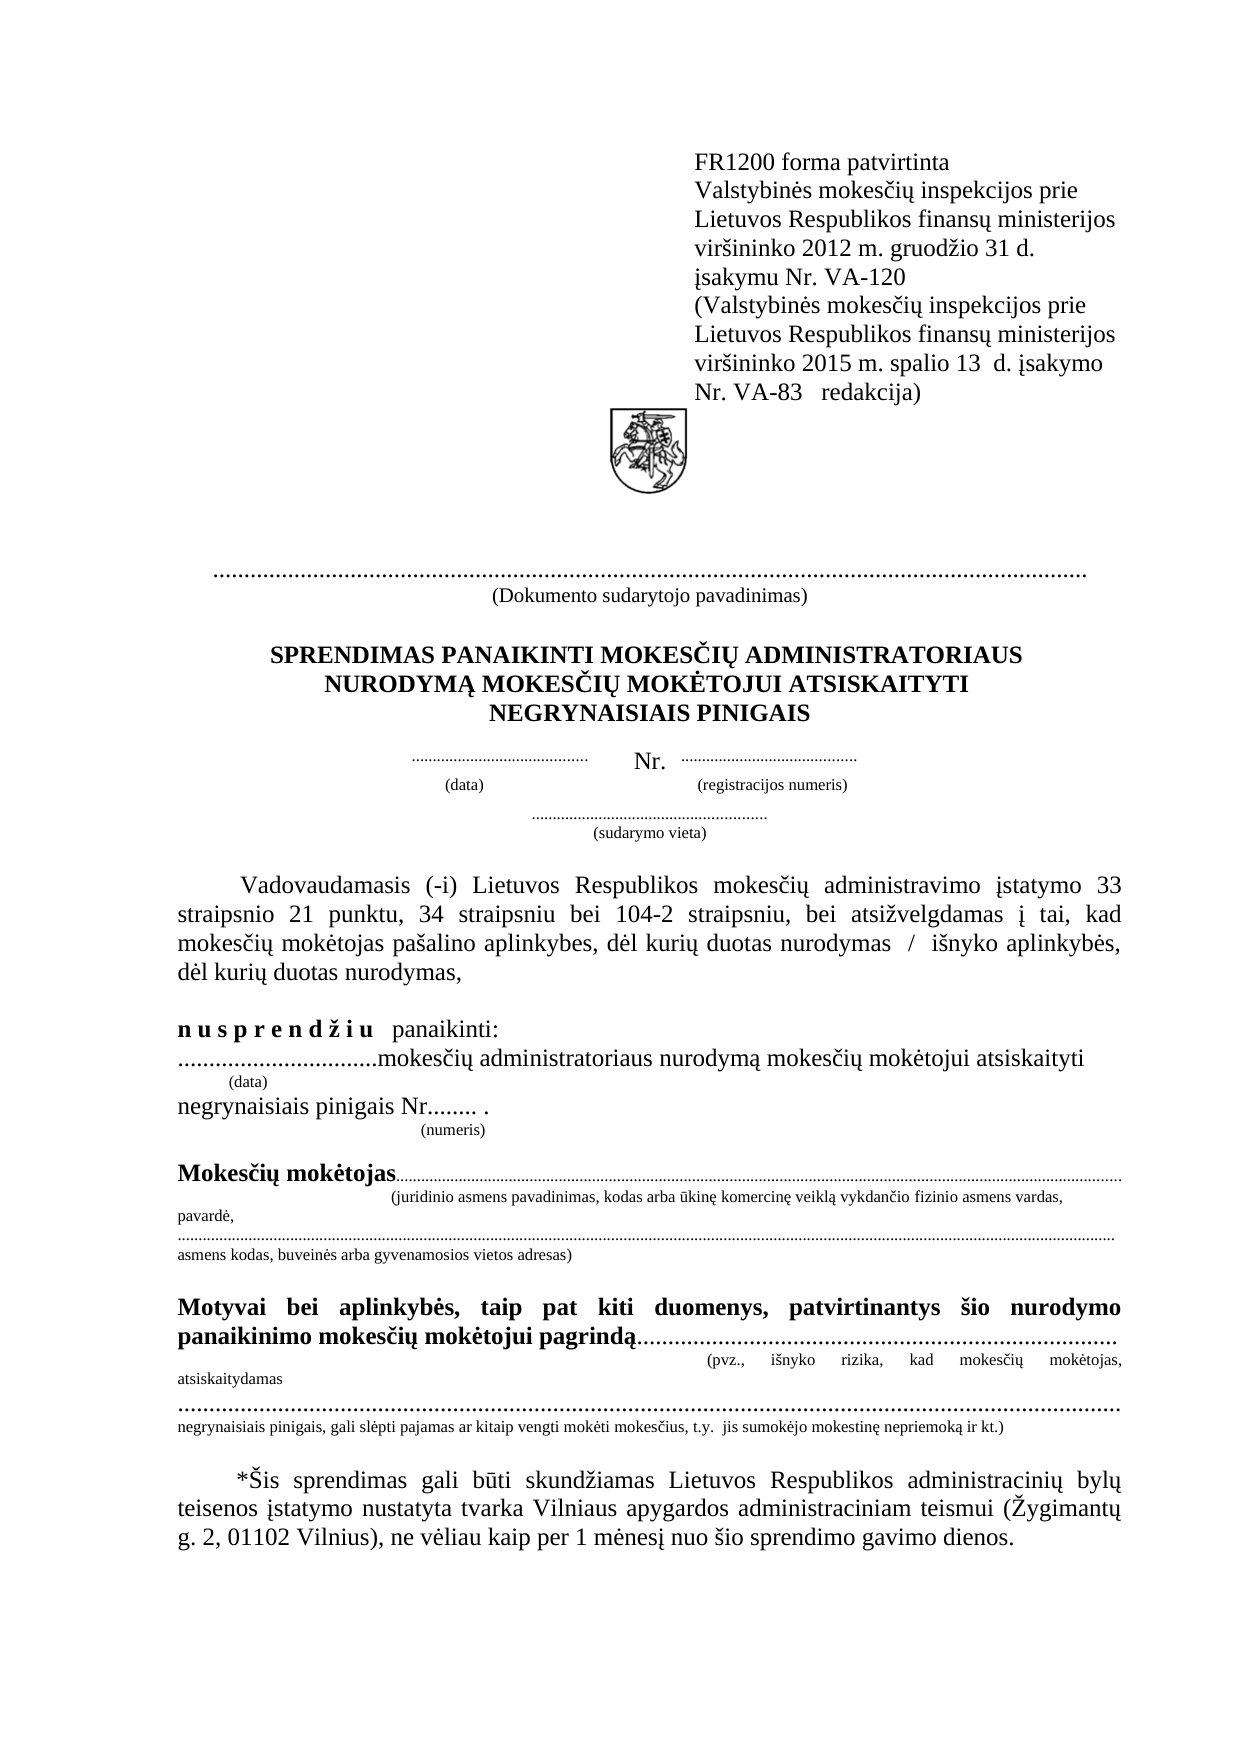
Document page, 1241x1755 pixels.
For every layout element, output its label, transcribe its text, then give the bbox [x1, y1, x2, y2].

text Vadovaudamasis (-i) Lietuvos Respublikos mokesčių administravimo įstatymo 33 straipsnio 21 punktu, 34 straipsniu bei 104-2 straipsniu, bei atsižvelgdamas į tai, kad mokesčių mokėtojas pašalino aplinkybes, dėl kurių duotas nurodymas / išnyko aplinkybės, dėl kurių duotas nurodymas, [177, 871, 1122, 986]
text (numeris) [177, 1120, 1122, 1139]
table_header [412, 746, 618, 775]
text negrynaisiais pinigais, gali slėpti pajamas ar kitaip vengti mokėti mokesčius, t.y. jis sumokėjo mokestinę nepriemoką ir kt.) [177, 1417, 1122, 1436]
text negrynaisiais pinigais Nr........ . [177, 1091, 1122, 1120]
text (data) [177, 1072, 1122, 1091]
table_cell (data) [412, 775, 618, 803]
text ....................................................................................................................................................... [177, 1388, 1122, 1417]
text ................................................................................................................................................................................................................................. [177, 1225, 1122, 1244]
text (Dokumento sudarytojo pavadinimas) [177, 583, 1122, 607]
text Lietuvos Respublikos finansų ministerijos [177, 204, 1122, 233]
text ................................mokesčių administratoriaus nurodymą mokesčių mokėtojui atsiskaityti [177, 1043, 1122, 1072]
text asmens kodas, buveinės arba gyvenamosios vietos adresas) [177, 1244, 1122, 1263]
table_header Nr. [619, 746, 681, 775]
text viršininko 2015 m. spalio 13 d. įsakymo [177, 348, 1122, 377]
text n u s p r e n d ž i u panaikinti: [177, 1014, 1122, 1043]
text FR1200 forma patvirtinta [177, 147, 1122, 176]
table_cell [619, 775, 681, 803]
text NURODYMĄ MOKESČIŲ MOKĖTOJUI ATSISKAITYTI [177, 669, 1122, 698]
text Lietuvos Respublikos finansų ministerijos [177, 319, 1122, 348]
text Mokesčių mokėtojas [177, 1158, 1122, 1187]
text (Valstybinės mokesčių inspekcijos prie [177, 291, 1122, 319]
text NEGRYNAISIAIS PINIGAIS [177, 698, 1122, 727]
text Nr. VA-83 redakcija) [177, 377, 1122, 406]
table_cell (sudarymo vieta) [412, 823, 888, 842]
text ............................................................................................................................................ [177, 554, 1122, 583]
table_header [681, 746, 888, 775]
text įsakymu Nr. VA-120 [177, 262, 1122, 291]
table_cell (registracijos numeris) [681, 775, 888, 803]
text *Šis sprendimas gali būti skundžiamas Lietuvos Respublikos administracinių bylų teisenos įstatymo nustatyta tvarka Vilniaus apygardos administraciniam teismui (Žygimantų g. 2, 01102 Vilnius), ne vėliau kaip per 1 mėnesį nuo šio sprendimo gavimo dienos. [177, 1465, 1122, 1551]
text viršininko 2012 m. gruodžio 31 d. [177, 233, 1122, 262]
table_cell [412, 804, 888, 823]
text Motyvai bei aplinkybės, taip pat kiti duomenys, patvirtinantys šio nurodymo panaikinimo mokesčių mokėtojui pagrindą............................................................................. [177, 1292, 1122, 1350]
text (pvz., išnyko rizika, kad mokesčių mokėtojas, atsiskaitydamas [177, 1350, 1122, 1388]
text (juridinio asmens pavadinimas, kodas arba ūkinę komercinę veiklą vykdančio fizinio asmens vardas, pavardė, [177, 1187, 1122, 1225]
text SPRENDIMAS PANAIKINTI MOKESČIŲ ADMINISTRATORIAUS [177, 641, 1122, 669]
text Valstybinės mokesčių inspekcijos prie [177, 176, 1122, 204]
